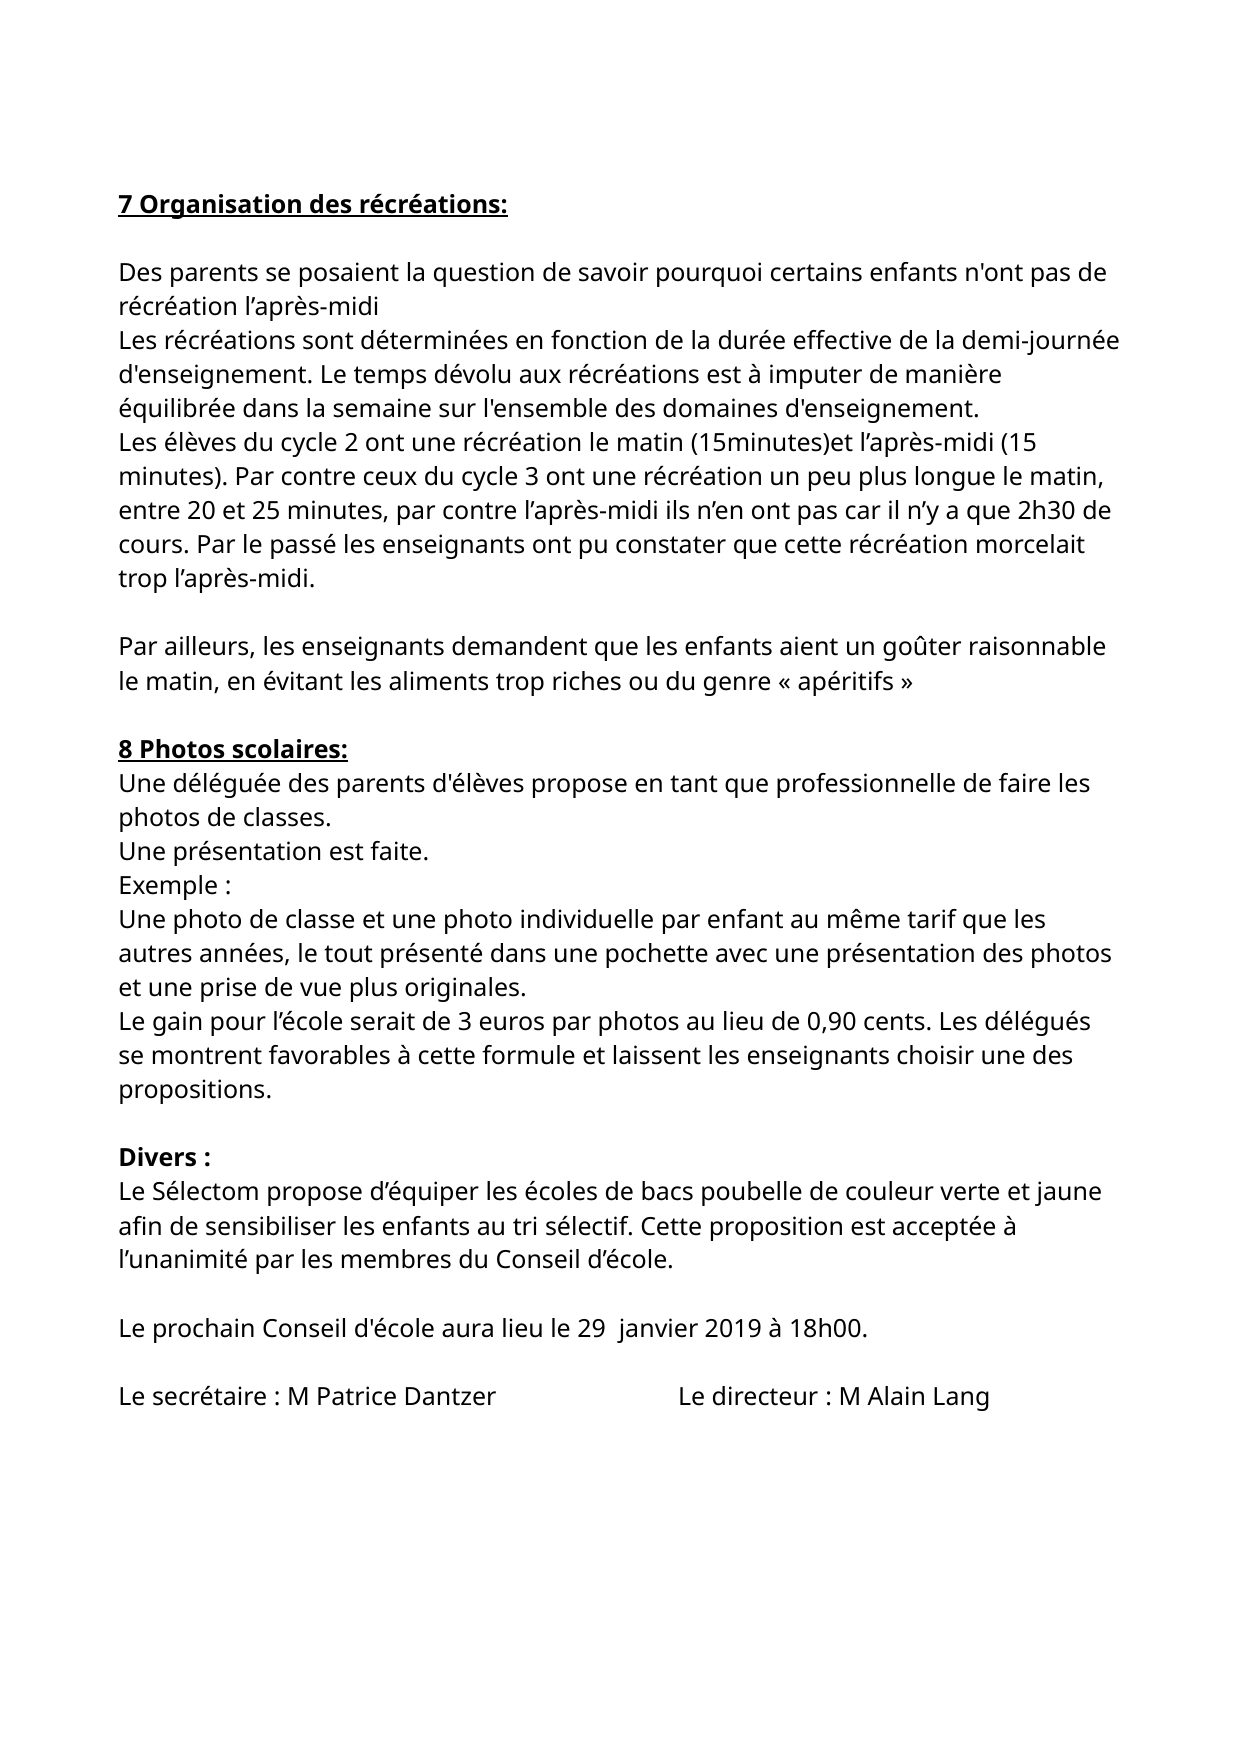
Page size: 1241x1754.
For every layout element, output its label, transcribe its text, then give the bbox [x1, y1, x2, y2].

text Par ailleurs, les enseignants demandent que les enfants aient un goûter raisonnable le matin, en évitant les aliments trop riches ou du genre « apéritifs » [118, 629, 1122, 697]
text Le Sélectom propose d’équiper les écoles de bacs poubelle de couleur verte et jaune afin de sensibiliser les enfants au tri sélectif. Cette proposition est acceptée à l’unanimité par les membres du Conseil d’école. [118, 1174, 1122, 1276]
text Les élèves du cycle 2 ont une récréation le matin (15minutes)et l’après-midi (15 minutes). Par contre ceux du cycle 3 ont une récréation un peu plus longue le matin, entre 20 et 25 minutes, par contre l’après-midi ils n’en ont pas car il n’y a que 2h30 de cours. Par le passé les enseignants ont pu constater que cette récréation morcelait trop l’après-midi. [118, 425, 1122, 595]
text Le prochain Conseil d'école aura lieu le 29 janvier 2019 à 18h00. [118, 1310, 1122, 1344]
text Une présentation est faite. [118, 833, 1122, 867]
text 7 Organisation des récréations: [118, 186, 1122, 220]
text Divers : [118, 1140, 1122, 1174]
text Une déléguée des parents d'élèves propose en tant que professionnelle de faire les photos de classes. [118, 765, 1122, 833]
text Le secrétaire : M Patrice Dantzer Le directeur : M Alain Lang [118, 1378, 1122, 1412]
text 8 Photos scolaires: [118, 731, 1122, 765]
text Le gain pour l’école serait de 3 euros par photos au lieu de 0,90 cents. Les délégués se montrent favorables à cette formule et laissent les enseignants choisir une des propositions. [118, 1004, 1122, 1106]
text Des parents se posaient la question de savoir pourquoi certains enfants n'ont pas de récréation l’après-midi [118, 254, 1122, 322]
text Une photo de classe et une photo individuelle par enfant au même tarif que les autres années, le tout présenté dans une pochette avec une présentation des photos et une prise de vue plus originales. [118, 902, 1122, 1004]
text Les récréations sont déterminées en fonction de la durée effective de la demi-journée d'enseignement. Le temps dévolu aux récréations est à imputer de manière équilibrée dans la semaine sur l'ensemble des domaines d'enseignement. [118, 322, 1122, 425]
text Exemple : [118, 867, 1122, 902]
